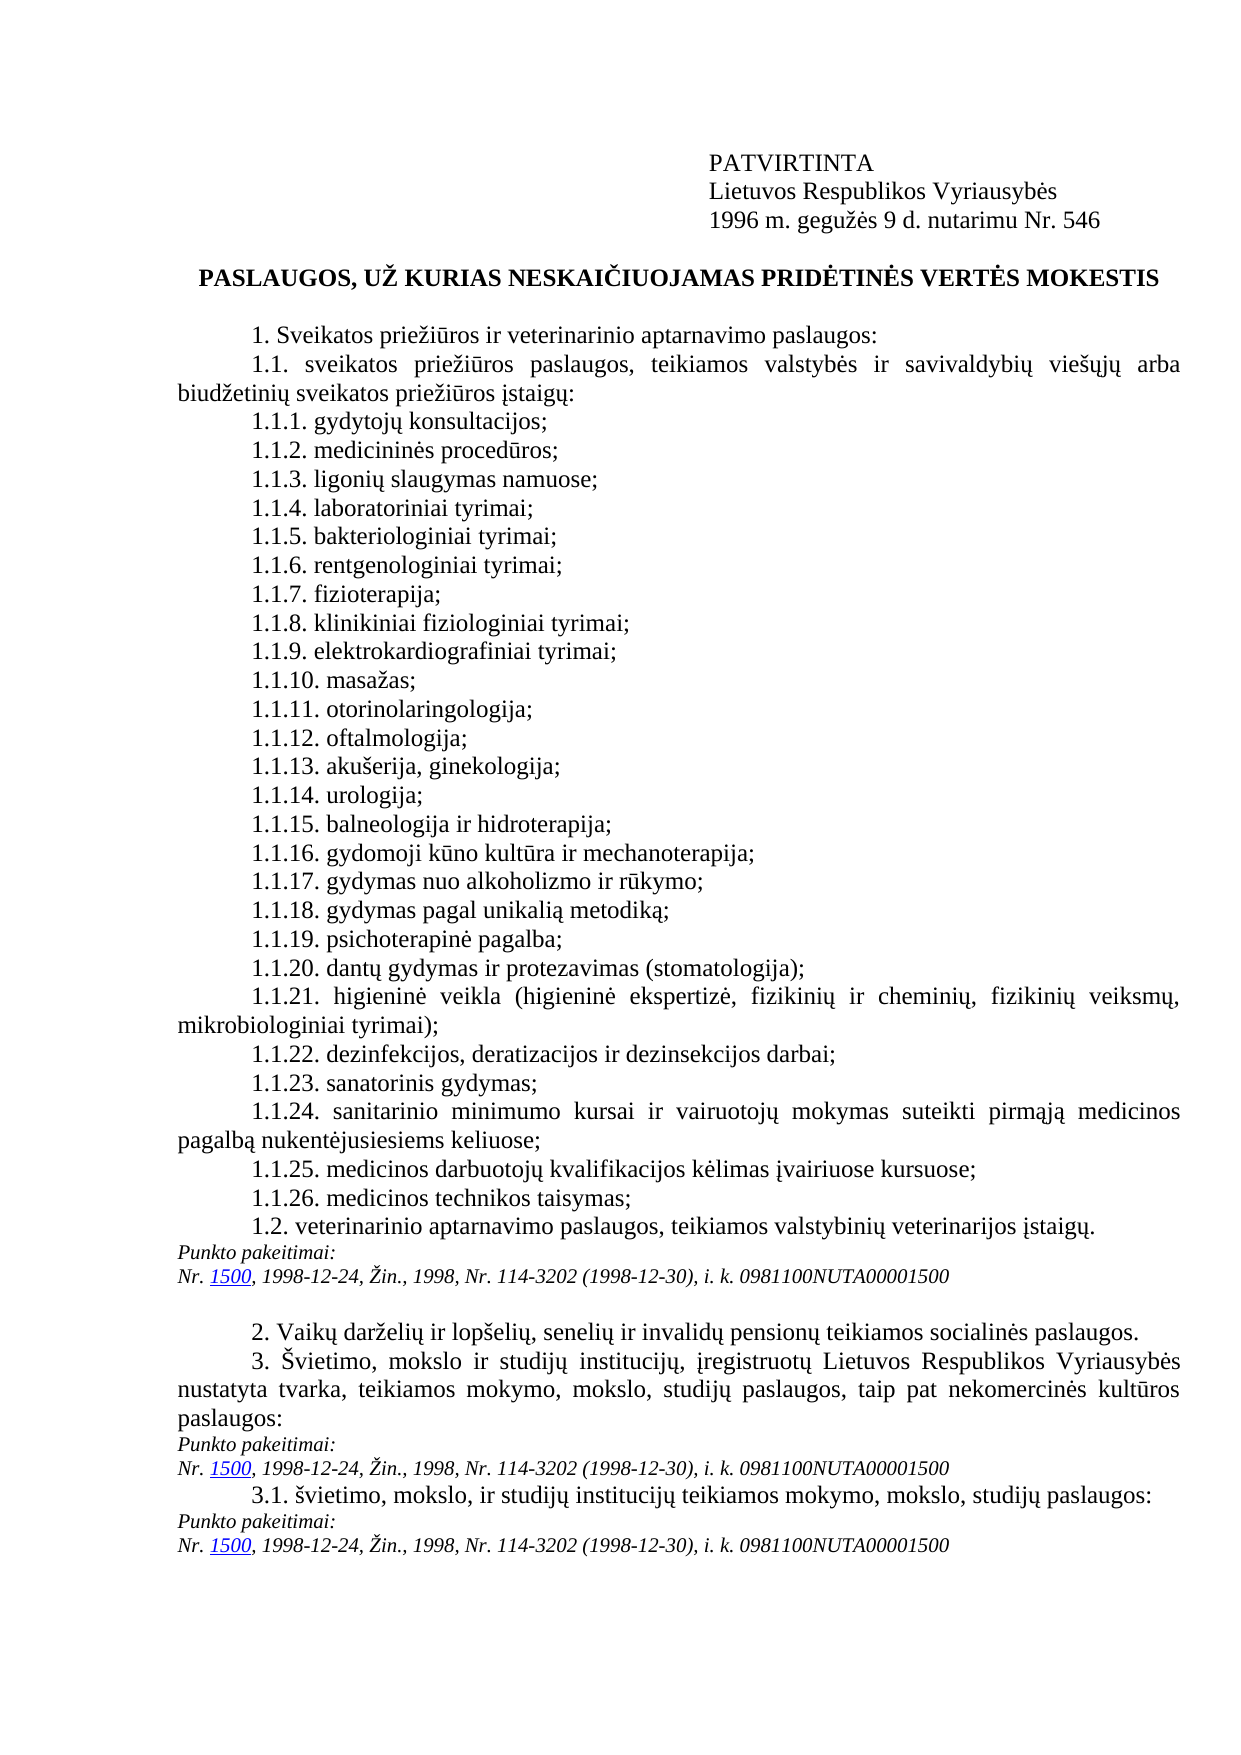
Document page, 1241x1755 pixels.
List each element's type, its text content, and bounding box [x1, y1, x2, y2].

text 1.1.6. rentgenologiniai tyrimai; [177, 550, 1181, 579]
text Punkto pakeitimai: [177, 1240, 1181, 1264]
text 1.1.23. sanatorinis gydymas; [177, 1068, 1181, 1096]
text Punkto pakeitimai: [177, 1432, 1181, 1456]
text 3. Švietimo, mokslo ir studijų institucijų, įregistruotų Lietuvos Respublikos Vyriausybės nustatyta tvarka, teikiamos mokymo, mokslo, studijų paslaugos, taip pat nekomercinės kultūros paslaugos: [177, 1346, 1181, 1432]
text 1996 m. gegužės 9 d. nutarimu Nr. 546 [177, 205, 1181, 234]
text 1.1.25. medicinos darbuotojų kvalifikacijos kėlimas įvairiuose kursuose; [177, 1154, 1181, 1183]
text PASLAUGOS, UŽ KURIAS NESKAIČIUOJAMAS PRIDĖTINĖS VERTĖS MOKESTIS [177, 263, 1181, 291]
text Punkto pakeitimai: [177, 1509, 1181, 1533]
text 1.1.2. medicininės procedūros; [177, 435, 1181, 464]
text 1.1.5. bakteriologiniai tyrimai; [177, 521, 1181, 550]
text 1.1.13. akušerija, ginekologija; [177, 751, 1181, 780]
text Nr. 1500, 1998-12-24, Žin., 1998, Nr. 114-3202 (1998-12-30), i. k. 0981100NUTA00001500 [177, 1533, 1181, 1557]
text 1.1.24. sanitarinio minimumo kursai ir vairuotojų mokymas suteikti pirmąją medicinos pagalbą nukentėjusiesiems keliuose; [177, 1096, 1181, 1154]
text 1.1.20. dantų gydymas ir protezavimas (stomatologija); [177, 953, 1181, 981]
text 1.1.4. laboratoriniai tyrimai; [177, 493, 1181, 521]
text 1.1.9. elektrokardiografiniai tyrimai; [177, 636, 1181, 665]
text 1.1.7. fizioterapija; [177, 579, 1181, 608]
text 1.1.10. masažas; [177, 665, 1181, 694]
text 1.1.11. otorinolaringologija; [177, 694, 1181, 723]
text 1.1.1. gydytojų konsultacijos; [177, 406, 1181, 435]
text PATVIRTINTA [177, 148, 1181, 176]
text 1.1. sveikatos priežiūros paslaugos, teikiamos valstybės ir savivaldybių viešųjų arba biudžetinių sveikatos priežiūros įstaigų: [177, 349, 1181, 406]
text 1.1.16. gydomoji kūno kultūra ir mechanoterapija; [177, 838, 1181, 866]
text 1. Sveikatos priežiūros ir veterinarinio aptarnavimo paslaugos: [177, 320, 1181, 349]
text 1.1.15. balneologija ir hidroterapija; [177, 809, 1181, 838]
text 1.1.19. psichoterapinė pagalba; [177, 924, 1181, 953]
text 1.1.22. dezinfekcijos, deratizacijos ir dezinsekcijos darbai; [177, 1039, 1181, 1068]
text 1.1.3. ligonių slaugymas namuose; [177, 464, 1181, 493]
text 2. Vaikų darželių ir lopšelių, senelių ir invalidų pensionų teikiamos socialinės paslaugos. [177, 1317, 1181, 1346]
text Lietuvos Respublikos Vyriausybės [177, 176, 1181, 205]
text 1.1.17. gydymas nuo alkoholizmo ir rūkymo; [177, 866, 1181, 895]
text Nr. 1500, 1998-12-24, Žin., 1998, Nr. 114-3202 (1998-12-30), i. k. 0981100NUTA00001500 [177, 1456, 1181, 1480]
text 3.1. švietimo, mokslo, ir studijų institucijų teikiamos mokymo, mokslo, studijų paslaugos: [177, 1480, 1181, 1509]
text 1.1.14. urologija; [177, 780, 1181, 809]
text 1.1.8. klinikiniai fiziologiniai tyrimai; [177, 608, 1181, 636]
text 1.1.21. higieninė veikla (higieninė ekspertizė, fizikinių ir cheminių, fizikinių veiksmų, mikrobiologiniai tyrimai); [177, 981, 1181, 1039]
text 1.2. veterinarinio aptarnavimo paslaugos, teikiamos valstybinių veterinarijos įstaigų. [177, 1211, 1181, 1240]
text 1.1.26. medicinos technikos taisymas; [177, 1183, 1181, 1211]
text 1.1.18. gydymas pagal unikalią metodiką; [177, 895, 1181, 924]
text 1.1.12. oftalmologija; [177, 723, 1181, 751]
text Nr. 1500, 1998-12-24, Žin., 1998, Nr. 114-3202 (1998-12-30), i. k. 0981100NUTA00001500 [177, 1264, 1181, 1288]
